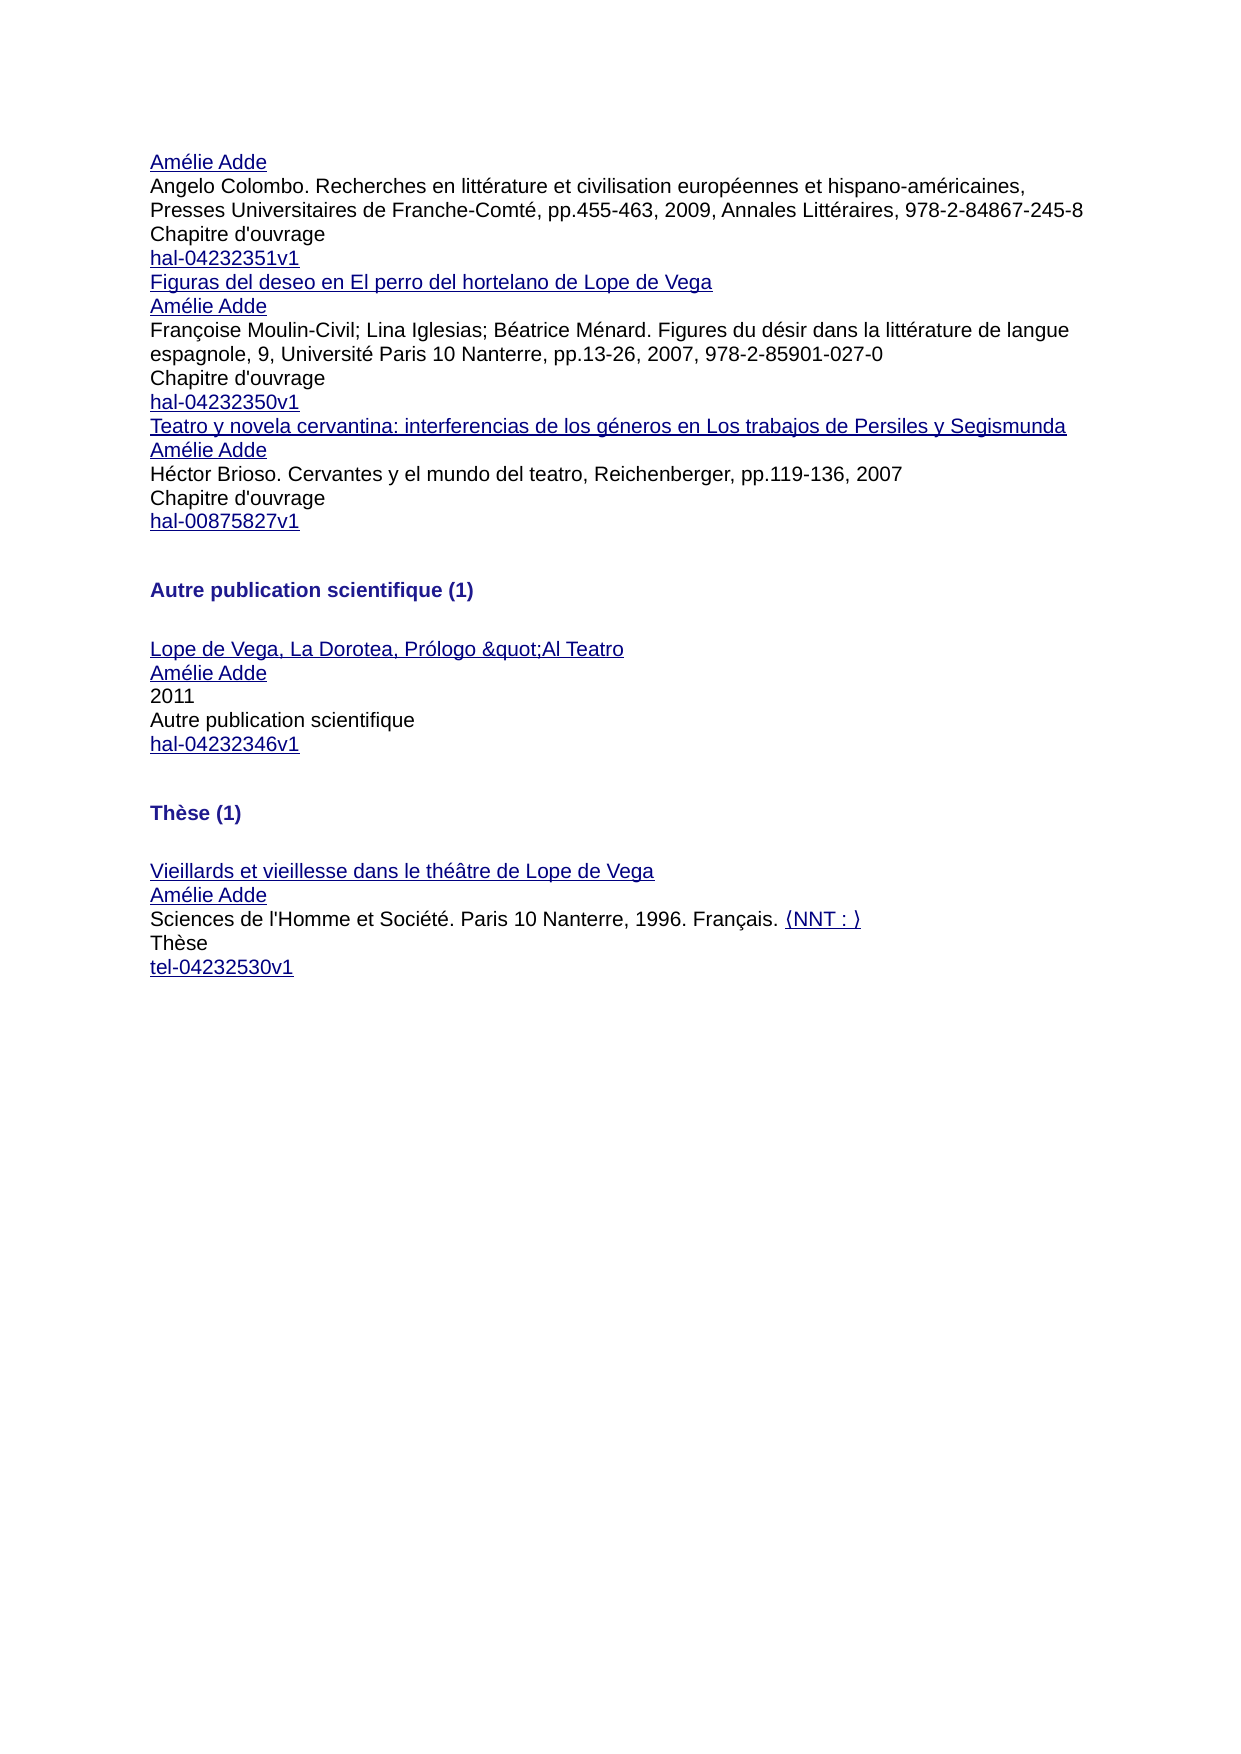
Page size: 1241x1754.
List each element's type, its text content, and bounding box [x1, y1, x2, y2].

table_cell Amélie Adde Angelo Colombo. Recherches en littérature et civilisation européennes et hispano-américaines, Presses Universitaires de Franche-Comté, pp.455-463, 2009, Annales Littéraires, 978-2-84867-245-8 Chapitre d'ouvrage hal-04232351v1 [150, 150, 1090, 270]
subtitle Thèse (1) [150, 801, 1090, 825]
table_header Lope de Vega, La Dorotea, Prólogo &quot;Al Teatro Amélie Adde 2011 Autre publication scientifique hal-04232346v1 [150, 636, 1090, 756]
table_cell Teatro y novela cervantina: interferencias de los géneros en Los trabajos de Persiles y Segismunda Amélie Adde Héctor Brioso. Cervantes y el mundo del teatro, Reichenberger, pp.119-136, 2007 Chapitre d'ouvrage hal-00875827v1 [150, 414, 1090, 533]
table_cell Figuras del deseo en El perro del hortelano de Lope de Vega Amélie Adde Françoise Moulin-Civil; Lina Iglesias; Béatrice Ménard. Figures du désir dans la littérature de langue espagnole, 9, Université Paris 10 Nanterre, pp.13-26, 2007, 978-2-85901-027-0 Chapitre d'ouvrage hal-04232350v1 [150, 270, 1090, 413]
subtitle Autre publication scientifique (1) [150, 578, 1090, 602]
table_header Vieillards et vieillesse dans le théâtre de Lope de Vega Amélie Adde Sciences de l'Homme et Société. Paris 10 Nanterre, 1996. Français. ⟨NNT : ⟩ Thèse tel-04232530v1 [150, 859, 1090, 979]
